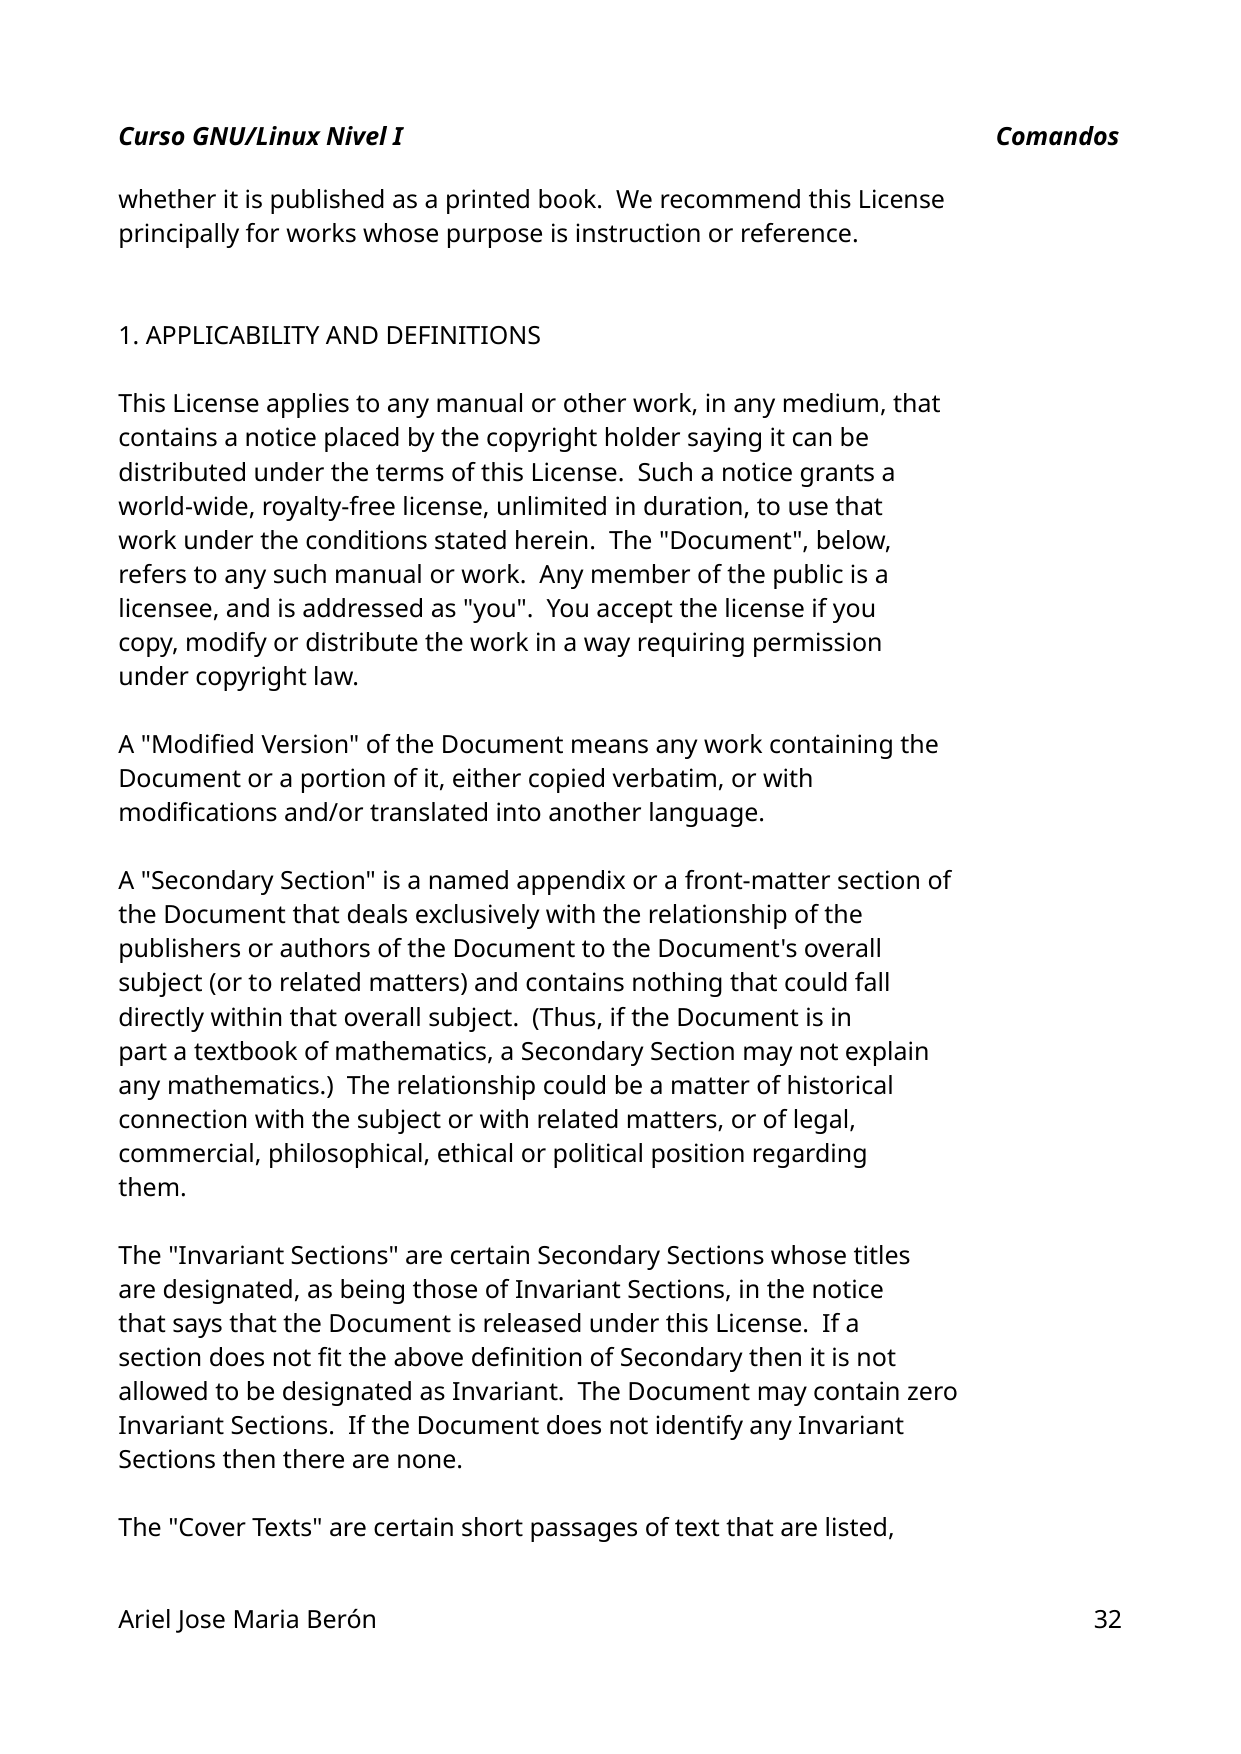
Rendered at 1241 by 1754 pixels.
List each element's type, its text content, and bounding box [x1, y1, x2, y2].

text allowed to be designated as Invariant. The Document may contain zero [118, 1374, 1122, 1408]
text work under the conditions stated herein. The "Document", below, [118, 522, 1122, 556]
text 1. APPLICABILITY AND DEFINITIONS [118, 318, 1122, 352]
text commercial, philosophical, ethical or political position regarding [118, 1135, 1122, 1169]
text principally for works whose purpose is instruction or reference. [118, 216, 1122, 250]
text that says that the Document is released under this License. If a [118, 1306, 1122, 1340]
text copy, modify or distribute the work in a way requiring permission [118, 624, 1122, 658]
text The "Invariant Sections" are certain Secondary Sections whose titles [118, 1238, 1122, 1272]
text The "Cover Texts" are certain short passages of text that are listed, [118, 1510, 1122, 1544]
text part a textbook of mathematics, a Secondary Section may not explain [118, 1033, 1122, 1067]
text A "Secondary Section" is a named appendix or a front-matter section of [118, 863, 1122, 897]
text under copyright law. [118, 658, 1122, 693]
text whether it is published as a printed book. We recommend this License [118, 182, 1122, 216]
text refers to any such manual or work. Any member of the public is a [118, 556, 1122, 590]
text A "Modified Version" of the Document means any work containing the [118, 727, 1122, 761]
text Invariant Sections. If the Document does not identify any Invariant [118, 1408, 1122, 1442]
text Document or a portion of it, either copied verbatim, or with [118, 761, 1122, 795]
text directly within that overall subject. (Thus, if the Document is in [118, 999, 1122, 1033]
text the Document that deals exclusively with the relationship of the [118, 897, 1122, 931]
text licensee, and is addressed as "you". You accept the license if you [118, 590, 1122, 624]
text connection with the subject or with related matters, or of legal, [118, 1101, 1122, 1135]
text them. [118, 1169, 1122, 1203]
text distributed under the terms of this License. Such a notice grants a [118, 454, 1122, 488]
text any mathematics.) The relationship could be a matter of historical [118, 1067, 1122, 1101]
text modifications and/or translated into another language. [118, 795, 1122, 829]
text contains a notice placed by the copyright holder saying it can be [118, 420, 1122, 454]
text This License applies to any manual or other work, in any medium, that [118, 386, 1122, 420]
text are designated, as being those of Invariant Sections, in the notice [118, 1272, 1122, 1306]
text subject (or to related matters) and contains nothing that could fall [118, 965, 1122, 999]
text world-wide, royalty-free license, unlimited in duration, to use that [118, 488, 1122, 522]
text section does not fit the above definition of Secondary then it is not [118, 1340, 1122, 1374]
text publishers or authors of the Document to the Document's overall [118, 931, 1122, 965]
text Sections then there are none. [118, 1442, 1122, 1476]
